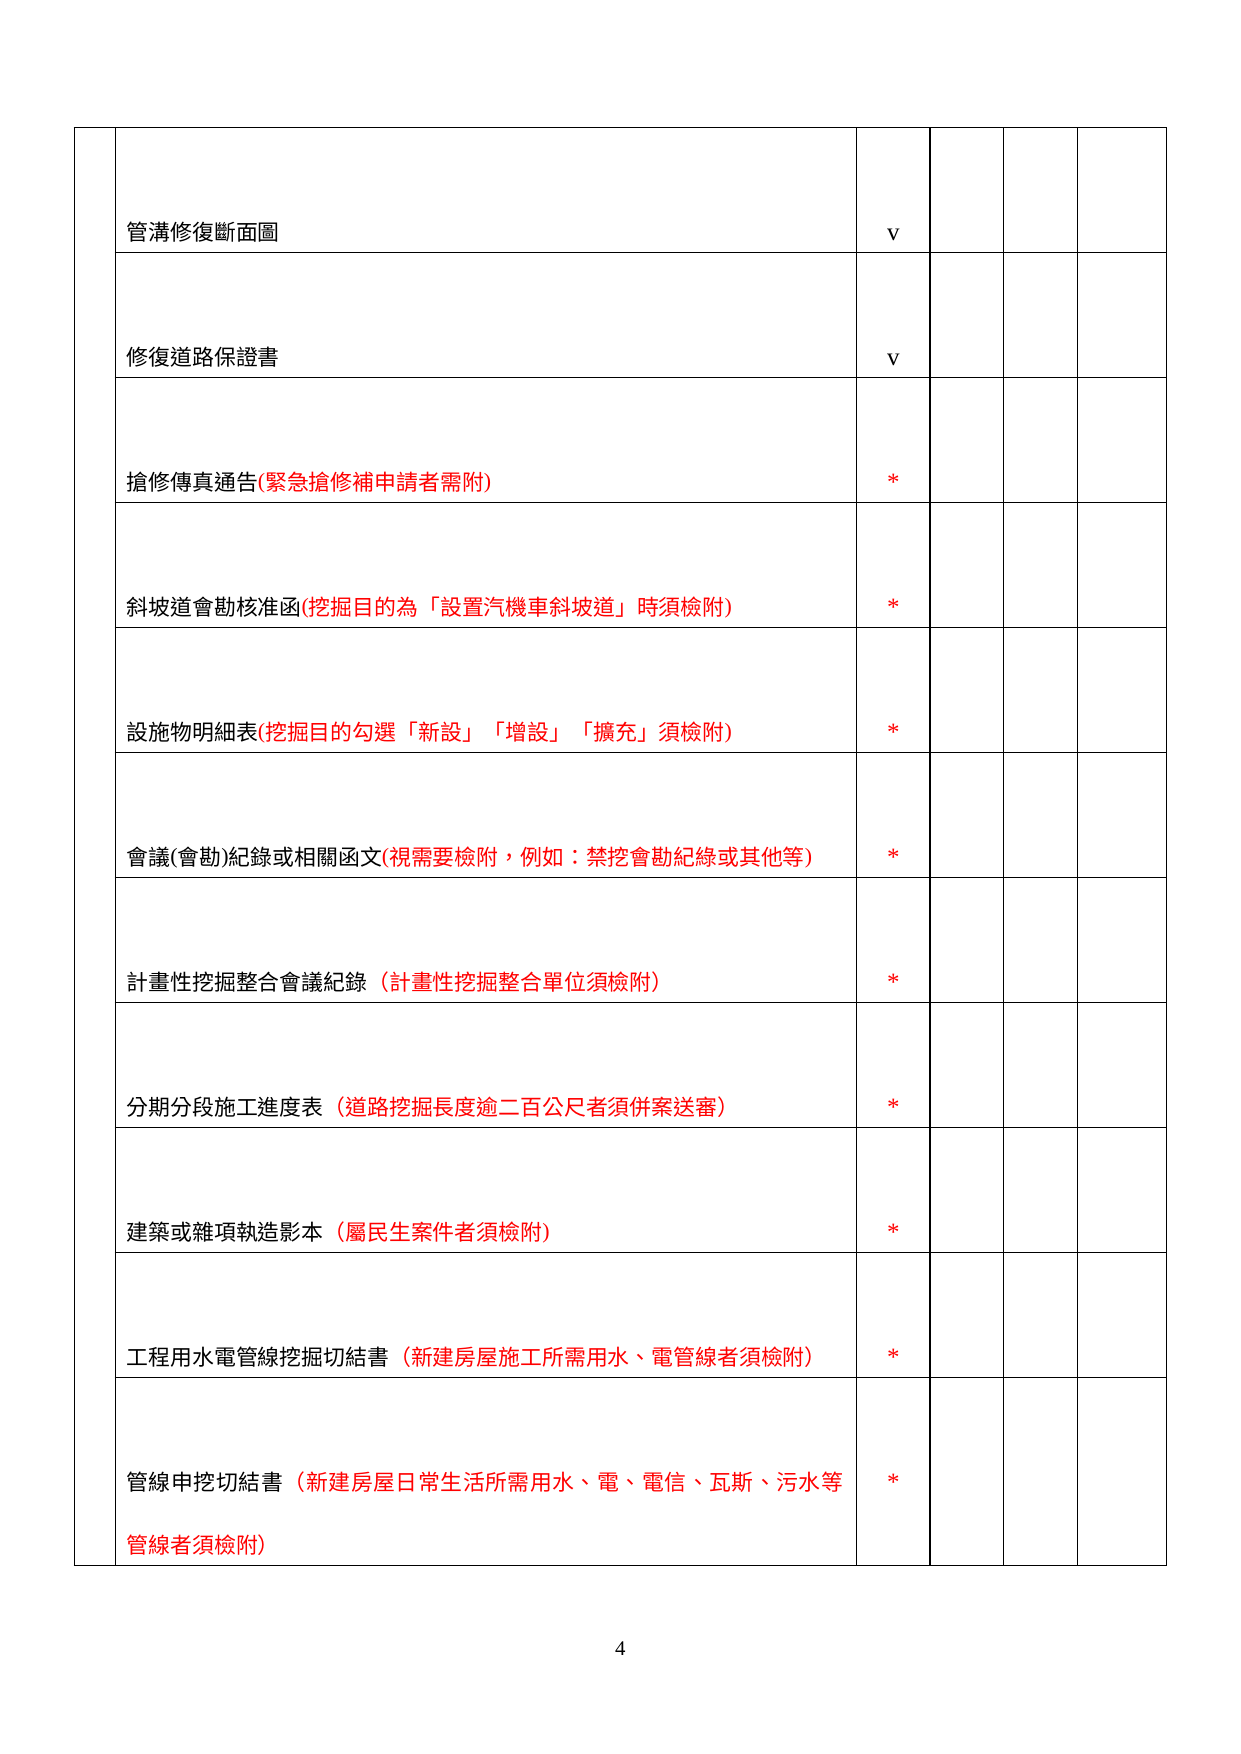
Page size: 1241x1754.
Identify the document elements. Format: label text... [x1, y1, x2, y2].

table_cell 搶修傳真通告(緊急搶修補申請者需附) [116, 378, 856, 502]
table_cell [1078, 1253, 1166, 1377]
table_cell [931, 878, 1003, 1002]
table_cell * [857, 1003, 929, 1127]
table_cell [1078, 1128, 1166, 1252]
table_cell 建築或雜項執造影本（屬民生案件者須檢附) [116, 1128, 856, 1252]
table_cell [1078, 753, 1166, 877]
table_cell v [857, 253, 929, 377]
table_cell * [857, 1378, 929, 1564]
table_cell 管線申挖切結書（新建房屋日常生活所需用水、電、電信、瓦斯、污水等管線者須檢附） [116, 1378, 856, 1564]
table_cell [1078, 503, 1166, 627]
table_cell [931, 1003, 1003, 1127]
table_cell [1078, 378, 1166, 502]
table_cell * [857, 503, 929, 627]
table_cell [1078, 253, 1166, 377]
table_cell * [857, 378, 929, 502]
table_cell [1004, 253, 1077, 377]
table_cell 管溝修復斷面圖 [116, 128, 856, 252]
table_cell [931, 1378, 1003, 1564]
table_cell [1004, 128, 1077, 252]
table_cell [1078, 1003, 1166, 1127]
table_cell [1004, 1003, 1077, 1127]
table_cell * [857, 878, 929, 1002]
table_cell [1078, 1378, 1166, 1564]
table_cell 設施物明細表(挖掘目的勾選「新設」「增設」「擴充」須檢附) [116, 628, 856, 752]
table_cell [931, 128, 1003, 252]
table_cell 斜坡道會勘核准函(挖掘目的為「設置汽機車斜坡道」時須檢附) [116, 503, 856, 627]
table_cell [1004, 878, 1077, 1002]
table_cell * [857, 753, 929, 877]
table_cell [931, 253, 1003, 377]
table_cell [1004, 753, 1077, 877]
table_cell [1004, 1128, 1077, 1252]
table_cell [931, 378, 1003, 502]
table_cell [931, 1253, 1003, 1377]
table_cell 工程用水電管線挖掘切結書（新建房屋施工所需用水、電管線者須檢附） [116, 1253, 856, 1377]
table_cell [931, 628, 1003, 752]
table_cell v [857, 128, 929, 252]
table_cell [1078, 628, 1166, 752]
table_cell * [857, 1128, 929, 1252]
table_cell [1004, 1253, 1077, 1377]
table_cell [1078, 128, 1166, 252]
table_cell * [857, 1253, 929, 1377]
table_cell [931, 1128, 1003, 1252]
table_cell [1078, 878, 1166, 1002]
table_cell [75, 128, 115, 1564]
table_cell [1004, 1378, 1077, 1564]
table_cell 修復道路保證書 [116, 253, 856, 377]
table_cell 會議(會勘)紀錄或相關函文(視需要檢附，例如：禁挖會勘紀綠或其他等) [116, 753, 856, 877]
table_cell [1004, 628, 1077, 752]
table_cell 計畫性挖掘整合會議紀錄（計畫性挖掘整合單位須檢附） [116, 878, 856, 1002]
table_cell [1004, 503, 1077, 627]
table_cell [931, 753, 1003, 877]
table_cell * [857, 628, 929, 752]
table_cell 分期分段施工進度表（道路挖掘長度逾二百公尺者須併案送審） [116, 1003, 856, 1127]
table_cell [931, 503, 1003, 627]
table_cell [1004, 378, 1077, 502]
